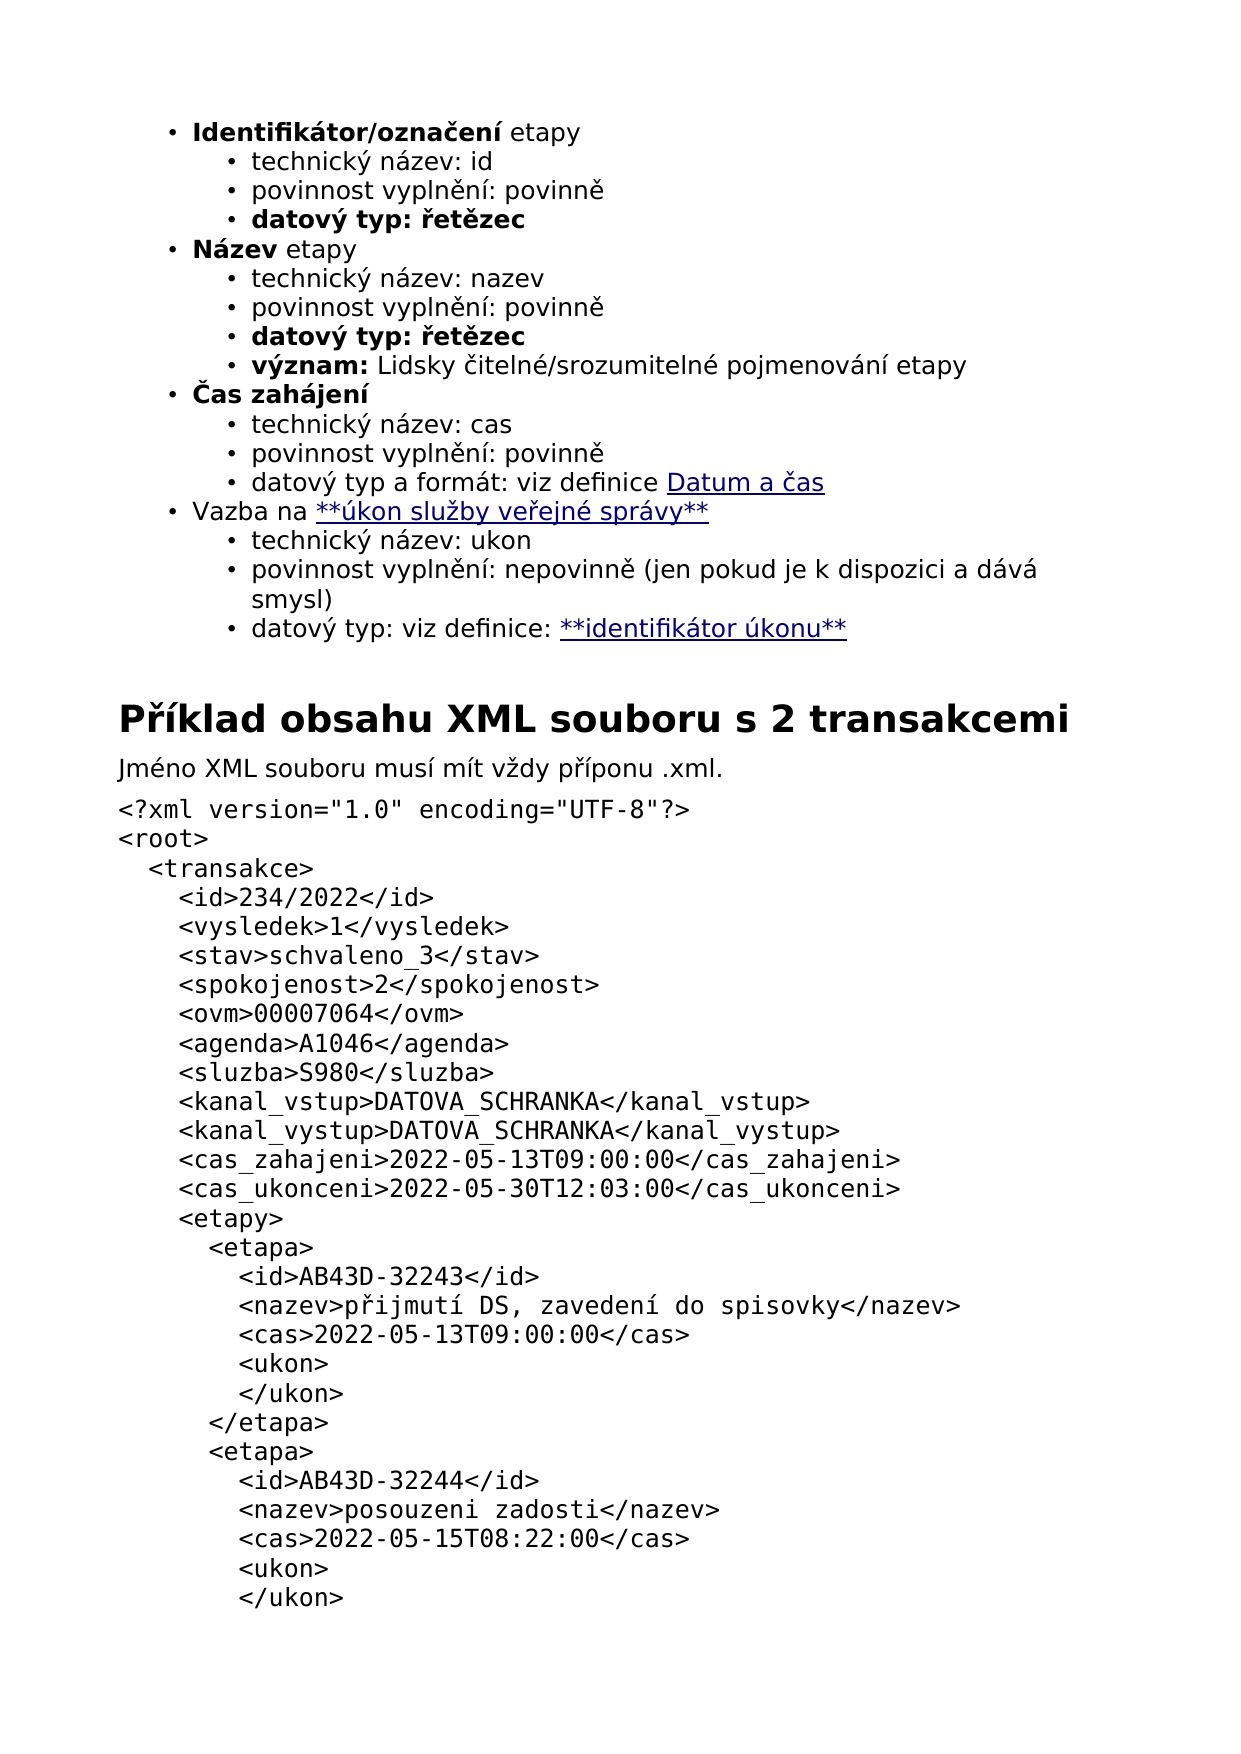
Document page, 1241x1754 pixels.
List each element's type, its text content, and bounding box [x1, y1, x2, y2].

list povinnost vyplnění: povinně [236, 293, 1122, 322]
list technický název: nazev [236, 264, 1122, 293]
text Jméno XML souboru musí mít vždy příponu .xml. [118, 754, 1122, 783]
list datový typ: řetězec [236, 206, 1122, 235]
list datový typ: řetězec [236, 322, 1122, 351]
list technický název: cas [236, 410, 1122, 439]
list povinnost vyplnění: povinně [236, 176, 1122, 206]
subtitle Příklad obsahu XML souboru s 2 transakcemi [118, 698, 1122, 741]
list povinnost vyplnění: nepovinně (jen pokud je k dispozici a dává smysl) [236, 556, 1122, 614]
list povinnost vyplnění: povinně [236, 439, 1122, 468]
list Identifikátor/označení etapy [177, 118, 1122, 147]
list Název etapy [177, 235, 1122, 264]
text <?xml version="1.0" encoding="UTF-8"?> <root> <transakce> <id>234/2022</id> <vysledek>1</vysledek> <stav>schvaleno_3</stav> <spokojenost>2</spokojenost> <ovm>00007064</ovm> <agenda>A1046</agenda> <sluzba>S980</sluzba> <kanal_vstup>DATOVA_SCHRANKA</kanal_vstup> <kanal_vystup>DATOVA_SCHRANKA</kanal_vystup> <cas_zahajeni>2022-05-13T09:00:00</cas_zahajeni> <cas_ukonceni>2022-05-30T12:03:00</cas_ukonceni> <etapy> <etapa> <id>AB43D-32243</id> <nazev>přijmutí DS, zavedení do spisovky</nazev> <cas>2022-05-13T09:00:00</cas> <ukon> </ukon> </etapa> <etapa> <id>AB43D-32244</id> <nazev>posouzeni zadosti</nazev> <cas>2022-05-15T08:22:00</cas> <ukon> </ukon> [118, 795, 1122, 1612]
list technický název: ukon [236, 526, 1122, 556]
list Vazba na **úkon služby veřejné správy** [177, 497, 1122, 526]
list význam: Lidsky čitelné/srozumitelné pojmenování etapy [236, 351, 1122, 381]
list technický název: id [236, 147, 1122, 176]
list datový typ: viz definice: **identifikátor úkonu** [236, 614, 1122, 643]
list Čas zahájení [177, 381, 1122, 410]
list datový typ a formát: viz definice Datum a čas [236, 468, 1122, 497]
